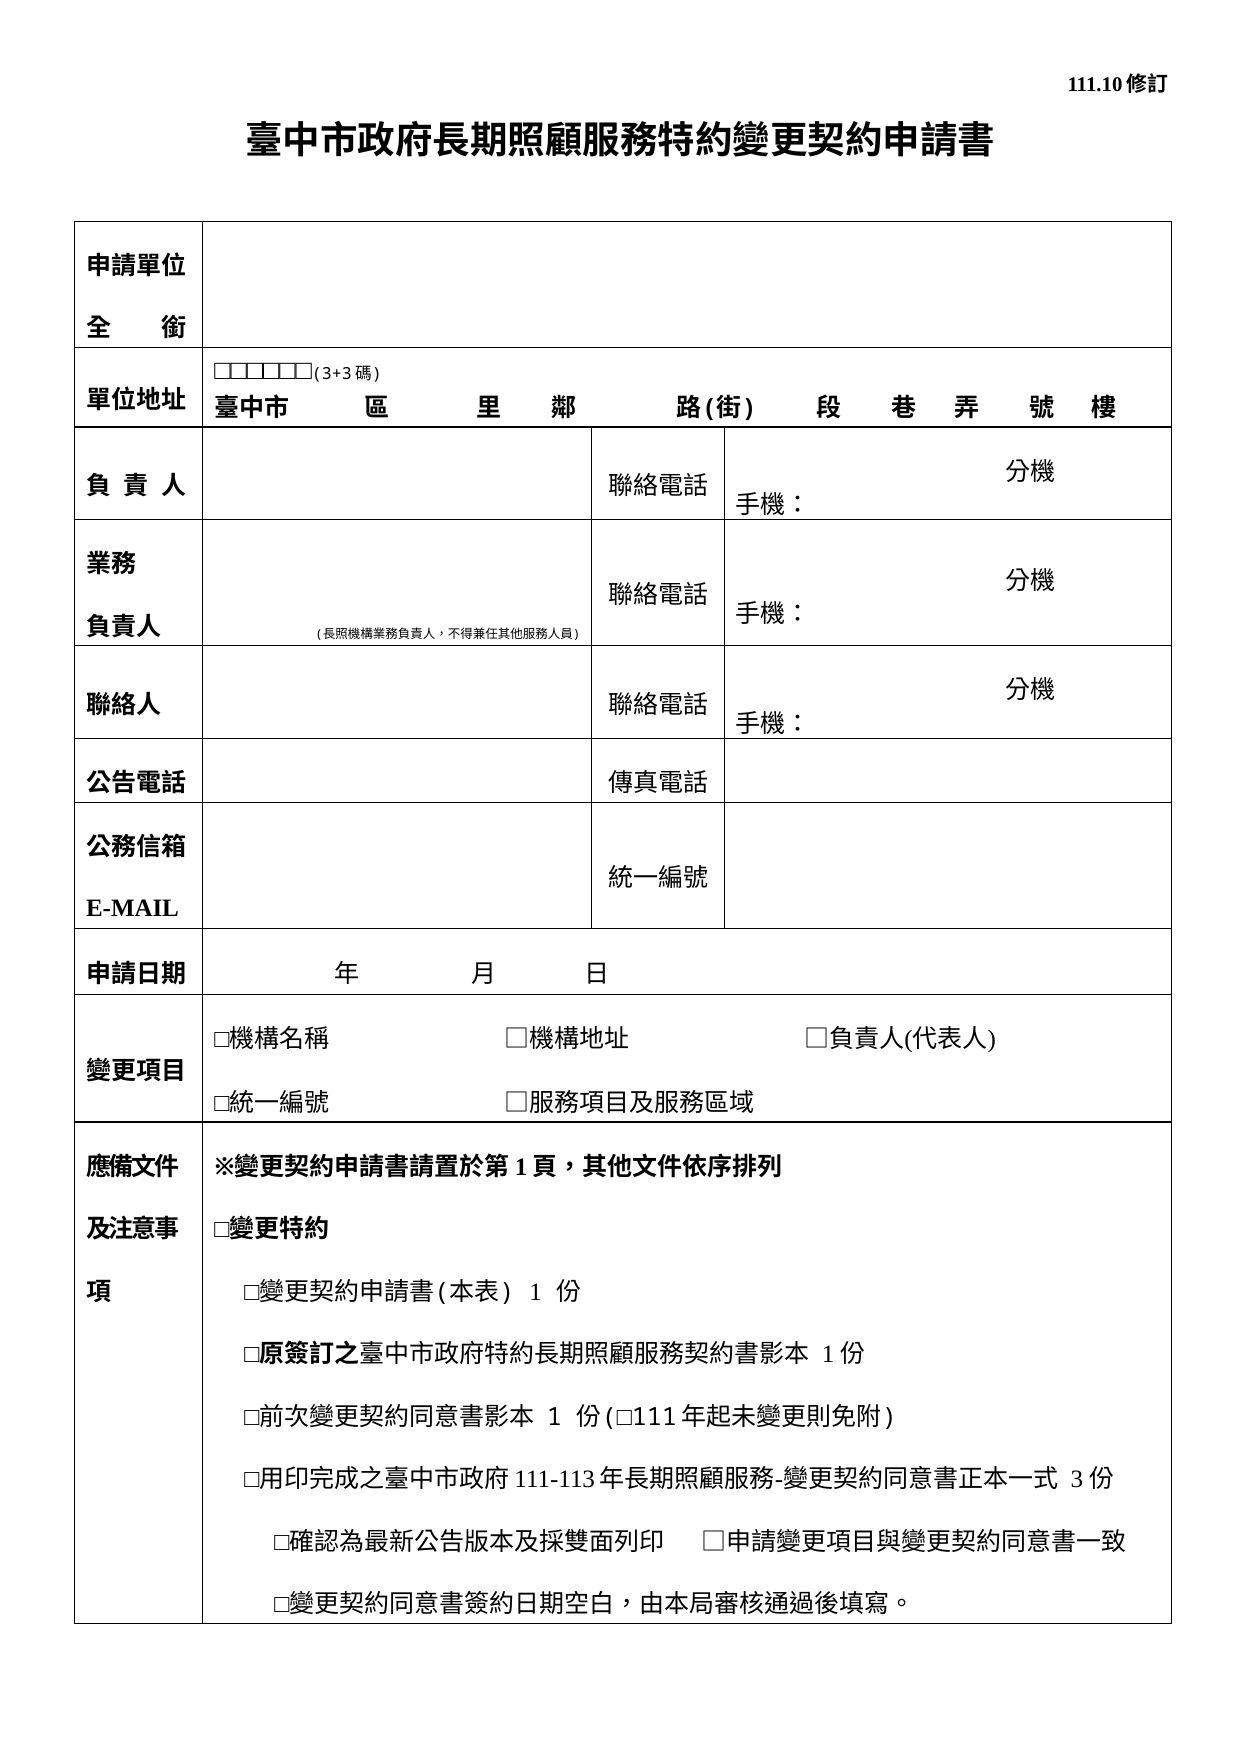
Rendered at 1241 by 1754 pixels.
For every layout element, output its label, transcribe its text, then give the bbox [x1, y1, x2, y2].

table_cell 應備文件 及注意事項 [75, 1123, 202, 1622]
table_cell [203, 428, 591, 519]
table_cell 分機 手機： [725, 428, 1171, 519]
table_cell 分機 手機： [725, 520, 1171, 645]
table_cell [203, 803, 591, 928]
table_cell 申請日期 [75, 929, 202, 994]
table_cell □機構名稱 □機構地址 □負責人(代表人) [203, 995, 1171, 1058]
table_cell ※變更契約申請書請置於第1頁，其他文件依序排列 □變更特約 □變更契約申請書(本表) 1 份 □原簽訂之臺中市政府特約長期照顧服務契約書影本 1 份 □前次變更契約同意書影本 1 份(□111年起未變更則免附) □用印完成之臺中市政府111-113年長期照顧服務-變更契約同意書正本一式 3 份 □確認為最新公告版本及採雙面列印 □申請變更項目與變更契約同意書一致 □變更契約同意書簽約日期空白，由本局審核通過後填寫。 [203, 1123, 1171, 1622]
table_cell □統一編號 □服務項目及服務區域 [203, 1058, 1171, 1121]
table_cell 負 責 人 [75, 428, 202, 519]
table_cell 聯絡電話 [592, 646, 724, 738]
table_cell [725, 739, 1171, 802]
text 臺中市政府長期照顧服務特約變更契約申請書 [75, 60, 1183, 158]
table_cell 年 月 日 [203, 929, 1171, 994]
table_cell 公務信箱E-MAIL [75, 803, 202, 928]
table_cell (長照機構業務負責人，不得兼任其他服務人員) [203, 520, 591, 645]
table_cell 聯絡電話 [592, 520, 724, 645]
table_cell 單位地址 [75, 348, 202, 426]
table_cell 聯絡電話 [592, 428, 724, 519]
table_cell 傳真電話 [592, 739, 724, 802]
table_cell [203, 739, 591, 802]
table_cell 業務 負責人 [75, 520, 202, 645]
table_cell 聯絡人 [75, 646, 202, 738]
table_cell [725, 803, 1171, 928]
table_cell 變更項目 [75, 995, 202, 1121]
table_header 申請單位 全 銜 [75, 222, 202, 347]
text 111.10修訂 [1060, 67, 1168, 98]
table_cell □□□□□□(3+3碼) 臺中市 區 里 鄰 路(街) 段 巷 弄 號 樓 [203, 348, 1171, 426]
table_header [203, 222, 1171, 347]
table_cell 公告電話 [75, 739, 202, 802]
table_cell 分機 手機： [725, 646, 1171, 738]
table_cell [203, 646, 591, 738]
table_cell 統一編號 [592, 803, 724, 928]
